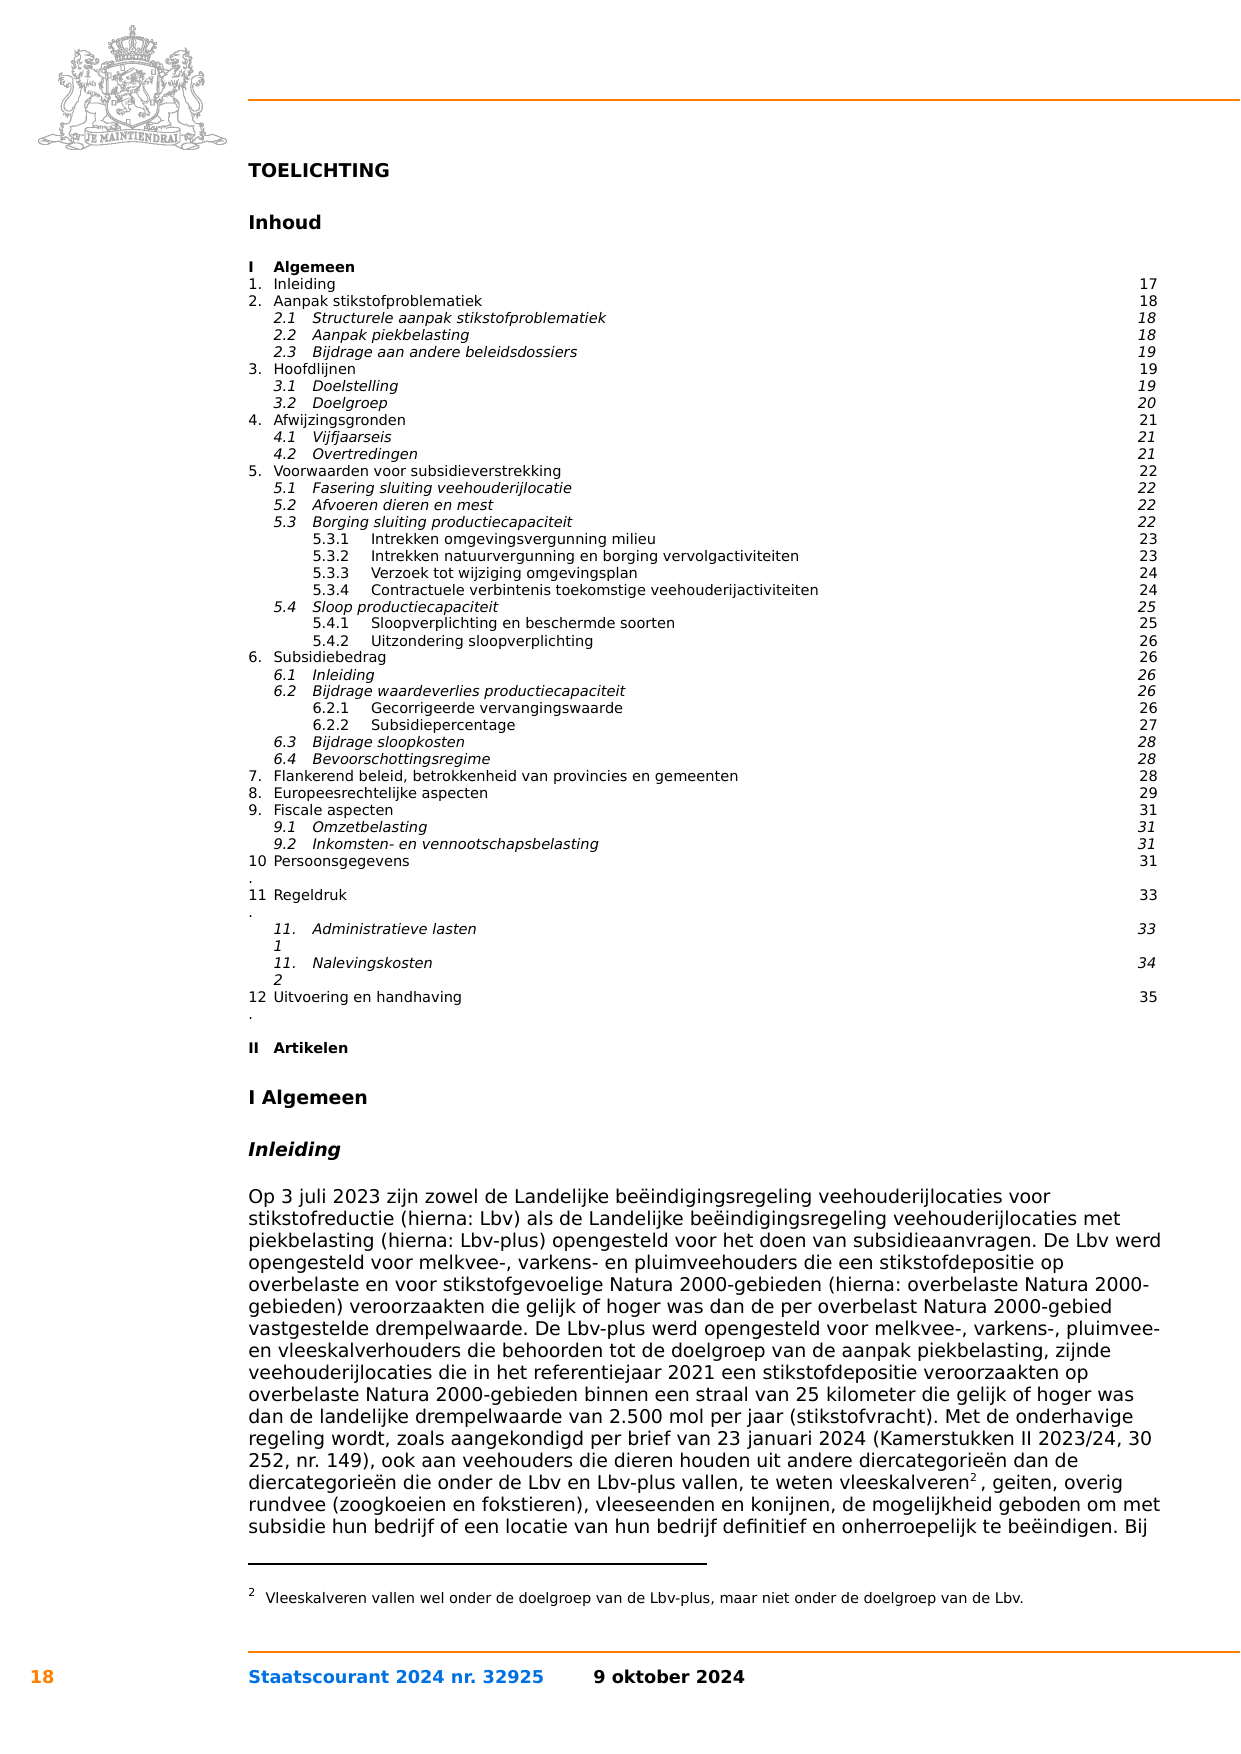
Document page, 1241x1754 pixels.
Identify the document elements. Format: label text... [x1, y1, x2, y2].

table_cell [248, 446, 267, 463]
table_cell 6. [248, 649, 267, 666]
table_cell 2.1 [268, 310, 306, 327]
table_cell [248, 633, 267, 649]
table_cell Fiscale aspecten [268, 802, 1085, 819]
table_cell 7. [248, 768, 267, 785]
table_cell Doelstelling [306, 378, 1085, 395]
table_cell [268, 581, 306, 598]
table_cell [248, 310, 267, 327]
table_cell [248, 836, 267, 853]
table_cell Aanpak piekbelasting [306, 327, 1085, 344]
table_cell [268, 633, 306, 649]
table_cell Bijdrage aan andere beleidsdossiers [306, 344, 1085, 361]
table_cell 26 [1085, 700, 1163, 717]
table_cell 6.4 [268, 751, 306, 768]
table_cell 9.2 [268, 836, 306, 853]
table_cell Uitvoering en handhaving [268, 989, 1085, 1023]
table_cell Structurele aanpak stikstofproblematiek [306, 310, 1085, 327]
table_cell 21 [1085, 412, 1163, 429]
table_cell 3.2 [268, 395, 306, 412]
table_cell Fasering sluiting veehouderijlocatie [306, 480, 1085, 497]
table_cell [248, 514, 267, 531]
table_cell Regeldruk [268, 887, 1085, 921]
table_cell 5.4.2 [306, 633, 365, 649]
table_cell Bijdrage waardeverlies productiecapaciteit [306, 683, 1085, 700]
table_cell [248, 497, 267, 513]
table_cell Sloopverplichting en beschermde soorten [365, 615, 1085, 632]
table_cell 21 [1085, 429, 1163, 446]
table_cell 6.3 [268, 734, 306, 751]
table_cell 4. [248, 412, 267, 429]
table_cell 25 [1085, 599, 1163, 615]
table_cell Flankerend beleid, betrokkenheid van provincies en gemeenten [268, 768, 1085, 785]
table_cell 11. [248, 887, 267, 921]
table_cell Contractuele verbintenis toekomstige veehouderijactiviteiten [365, 581, 1085, 598]
subtitle TOELICHTING [248, 160, 1163, 182]
table_cell Intrekken natuurvergunning en borging vervolgactiviteiten [365, 548, 1085, 564]
table_cell [248, 683, 267, 700]
table_cell 5.3.1 [306, 531, 365, 547]
table_cell 34 [1085, 955, 1163, 989]
table_cell Artikelen [268, 1040, 1085, 1057]
text Vleeskalveren vallen wel onder de doelgroep van de Lbv-plus, maar niet onder de doelgroep van de Lbv. [248, 1586, 1163, 1608]
table_cell 3. [248, 361, 267, 378]
table_cell Aanpak stikstofproblematiek [268, 293, 1085, 310]
table_cell 31 [1085, 802, 1163, 819]
table_cell [248, 378, 267, 395]
table_cell [248, 717, 267, 734]
table_cell Hoofdlijnen [268, 361, 1085, 378]
table_cell Verzoek tot wijziging omgevingsplan [365, 565, 1085, 581]
table_cell 5. [248, 463, 267, 479]
table_cell [248, 1023, 267, 1040]
table_cell 31 [1085, 836, 1163, 853]
table_cell 35 [1085, 989, 1163, 1023]
picture [38, 25, 227, 150]
table_cell 23 [1085, 531, 1163, 547]
table_cell 6.2.1 [306, 700, 365, 717]
table_cell [248, 344, 267, 361]
table_cell [248, 429, 267, 446]
table_cell Afwijzingsgronden [268, 412, 1085, 429]
table_cell 24 [1085, 565, 1163, 581]
table_cell 3.1 [268, 378, 306, 395]
table_cell 6.1 [268, 666, 306, 683]
table_cell 2. [248, 293, 267, 310]
table_cell [248, 751, 267, 768]
table_cell [248, 599, 267, 615]
table_cell 11.2 [268, 955, 306, 989]
table_cell [248, 615, 267, 632]
table_cell Gecorrigeerde vervangingswaarde [365, 700, 1085, 717]
table_cell Administratieve lasten [306, 921, 1085, 955]
table_cell 22 [1085, 514, 1163, 531]
table_cell 1. [248, 276, 267, 293]
table_cell 10. [248, 853, 267, 887]
table_cell Persoonsgegevens [268, 853, 1085, 887]
table_cell 5.1 [268, 480, 306, 497]
table_cell Inkomsten- en vennootschapsbelasting [306, 836, 1085, 853]
table_cell Subsidiepercentage [365, 717, 1085, 734]
table_cell 5.2 [268, 497, 306, 513]
table_cell 4.2 [268, 446, 306, 463]
table_cell 2.2 [268, 327, 306, 344]
table_cell 28 [1085, 768, 1163, 785]
table_cell 5.4 [268, 599, 306, 615]
table_cell [248, 395, 267, 412]
table_cell 18 [1085, 293, 1163, 310]
table_cell 5.3 [268, 514, 306, 531]
table_cell [268, 1023, 306, 1040]
table_cell 5.4.1 [306, 615, 365, 632]
table_cell 9. [248, 802, 267, 819]
table_cell 17 [1085, 276, 1163, 293]
table_cell 5.3.2 [306, 548, 365, 564]
table_cell Doelgroep [306, 395, 1085, 412]
table_cell Subsidiebedrag [268, 649, 1085, 666]
table_cell 6.2.2 [306, 717, 365, 734]
table_cell 31 [1085, 819, 1163, 836]
table_cell [306, 1023, 365, 1040]
table_cell [248, 581, 267, 598]
table_cell [268, 548, 306, 564]
table_cell 22 [1085, 480, 1163, 497]
table_cell 27 [1085, 717, 1163, 734]
table_cell [268, 531, 306, 547]
table_cell [268, 615, 306, 632]
table_cell [268, 717, 306, 734]
table_cell 28 [1085, 751, 1163, 768]
table_cell 19 [1085, 361, 1163, 378]
table_cell [1085, 1040, 1163, 1057]
table_cell Sloop productiecapaciteit [306, 599, 1085, 615]
table_cell Overtredingen [306, 446, 1085, 463]
table_cell 31 [1085, 853, 1163, 887]
table_cell 29 [1085, 785, 1163, 802]
table_cell 9.1 [268, 819, 306, 836]
table_cell 18 [1085, 310, 1163, 327]
table_cell 26 [1085, 649, 1163, 666]
table_cell 21 [1085, 446, 1163, 463]
table_cell 22 [1085, 497, 1163, 513]
table_cell Bijdrage sloopkosten [306, 734, 1085, 751]
table_cell 25 [1085, 615, 1163, 632]
table_cell [248, 565, 267, 581]
table_cell 26 [1085, 683, 1163, 700]
table_cell 22 [1085, 463, 1163, 479]
table_cell [248, 700, 267, 717]
table_header Algemeen [268, 259, 1085, 276]
table_cell [248, 548, 267, 564]
table_cell Nalevingskosten [306, 955, 1085, 989]
table_cell [248, 327, 267, 344]
table_cell II [248, 1040, 267, 1057]
table_cell Omzetbelasting [306, 819, 1085, 836]
text Op 3 juli 2023 zijn zowel de Landelijke beëindigingsregeling veehouderijlocaties voor stikstofreductie (hierna: Lbv) als de Landelijke beëindigingsregeling veehouderijlocaties met piekbelasting (hierna: Lbv-plus) opengesteld voor het doen van subsidieaanvragen. De Lbv werd opengesteld voor melkvee-, varkens- en pluimveehouders die een stikstofdepositie op overbelaste en voor stikstofgevoelige Natura 2000-gebieden (hierna: overbelaste Natura 2000-gebieden) veroorzaakten die gelijk of hoger was dan de per overbelast Natura 2000-gebied vastgestelde drempelwaarde. De Lbv-plus werd opengesteld voor melkvee-, varkens-, pluimvee- en vleeskalverhouders die behoorden tot de doelgroep van de aanpak piekbelasting, zijnde veehouderijlocaties die in het referentiejaar 2021 een stikstofdepositie veroorzaakten op overbelaste Natura 2000-gebieden binnen een straal van 25 kilometer die gelijk of hoger was dan de landelijke drempelwaarde van 2.500 mol per jaar (stikstofvracht). Met de onderhavige regeling wordt, zoals aangekondigd per brief van 23 januari 2024 (Kamerstukken II 2023/24, 30 252, nr. 149), ook aan veehouders die dieren houden uit andere diercategorieën dan de diercategorieën die onder de Lbv en Lbv-plus vallen, te weten vleeskalveren, geiten, overig rundvee (zoogkoeien en fokstieren), vleeseenden en konijnen, de mogelijkheid geboden om met subsidie hun bedrijf of een locatie van hun bedrijf definitief en onherroepelijk te beëindigen. Bij [248, 1186, 1163, 1537]
table_header I [248, 259, 267, 276]
table_cell [248, 955, 267, 989]
table_cell 23 [1085, 548, 1163, 564]
table_cell 12. [248, 989, 267, 1023]
table_cell [1085, 1023, 1163, 1040]
subtitle Inleiding [248, 1139, 1163, 1161]
table_cell Afvoeren dieren en mest [306, 497, 1085, 513]
table_cell [248, 819, 267, 836]
table_cell Uitzondering sloopverplichting [365, 633, 1085, 649]
table_cell 33 [1085, 921, 1163, 955]
table_cell Bevoorschottingsregime [306, 751, 1085, 768]
table_cell [248, 480, 267, 497]
table_cell Intrekken omgevingsvergunning milieu [365, 531, 1085, 547]
table_cell Vijfjaarseis [306, 429, 1085, 446]
table_cell Borging sluiting productiecapaciteit [306, 514, 1085, 531]
table_cell Inleiding [268, 276, 1085, 293]
table_cell [248, 921, 267, 955]
table_cell 24 [1085, 581, 1163, 598]
table_cell Europeesrechtelijke aspecten [268, 785, 1085, 802]
table_cell 28 [1085, 734, 1163, 751]
table_cell [268, 565, 306, 581]
table_cell [248, 734, 267, 751]
table_cell [248, 666, 267, 683]
table_cell [365, 1023, 1085, 1040]
table_cell Voorwaarden voor subsidieverstrekking [268, 463, 1085, 479]
table_cell 8. [248, 785, 267, 802]
table_cell 19 [1085, 344, 1163, 361]
table_header [1085, 259, 1163, 276]
table_cell 4.1 [268, 429, 306, 446]
table_cell 5.3.3 [306, 565, 365, 581]
table_cell 5.3.4 [306, 581, 365, 598]
table_cell 33 [1085, 887, 1163, 921]
table_cell 6.2 [268, 683, 306, 700]
table_cell 18 [1085, 327, 1163, 344]
table_cell 2.3 [268, 344, 306, 361]
table_cell 26 [1085, 633, 1163, 649]
table_cell [268, 700, 306, 717]
table_cell 26 [1085, 666, 1163, 683]
subtitle Inhoud [248, 212, 1163, 234]
table_cell Inleiding [306, 666, 1085, 683]
subtitle I Algemeen [248, 1087, 1163, 1109]
table_cell 20 [1085, 395, 1163, 412]
table_cell 11.1 [268, 921, 306, 955]
table_cell [248, 531, 267, 547]
table_cell 19 [1085, 378, 1163, 395]
